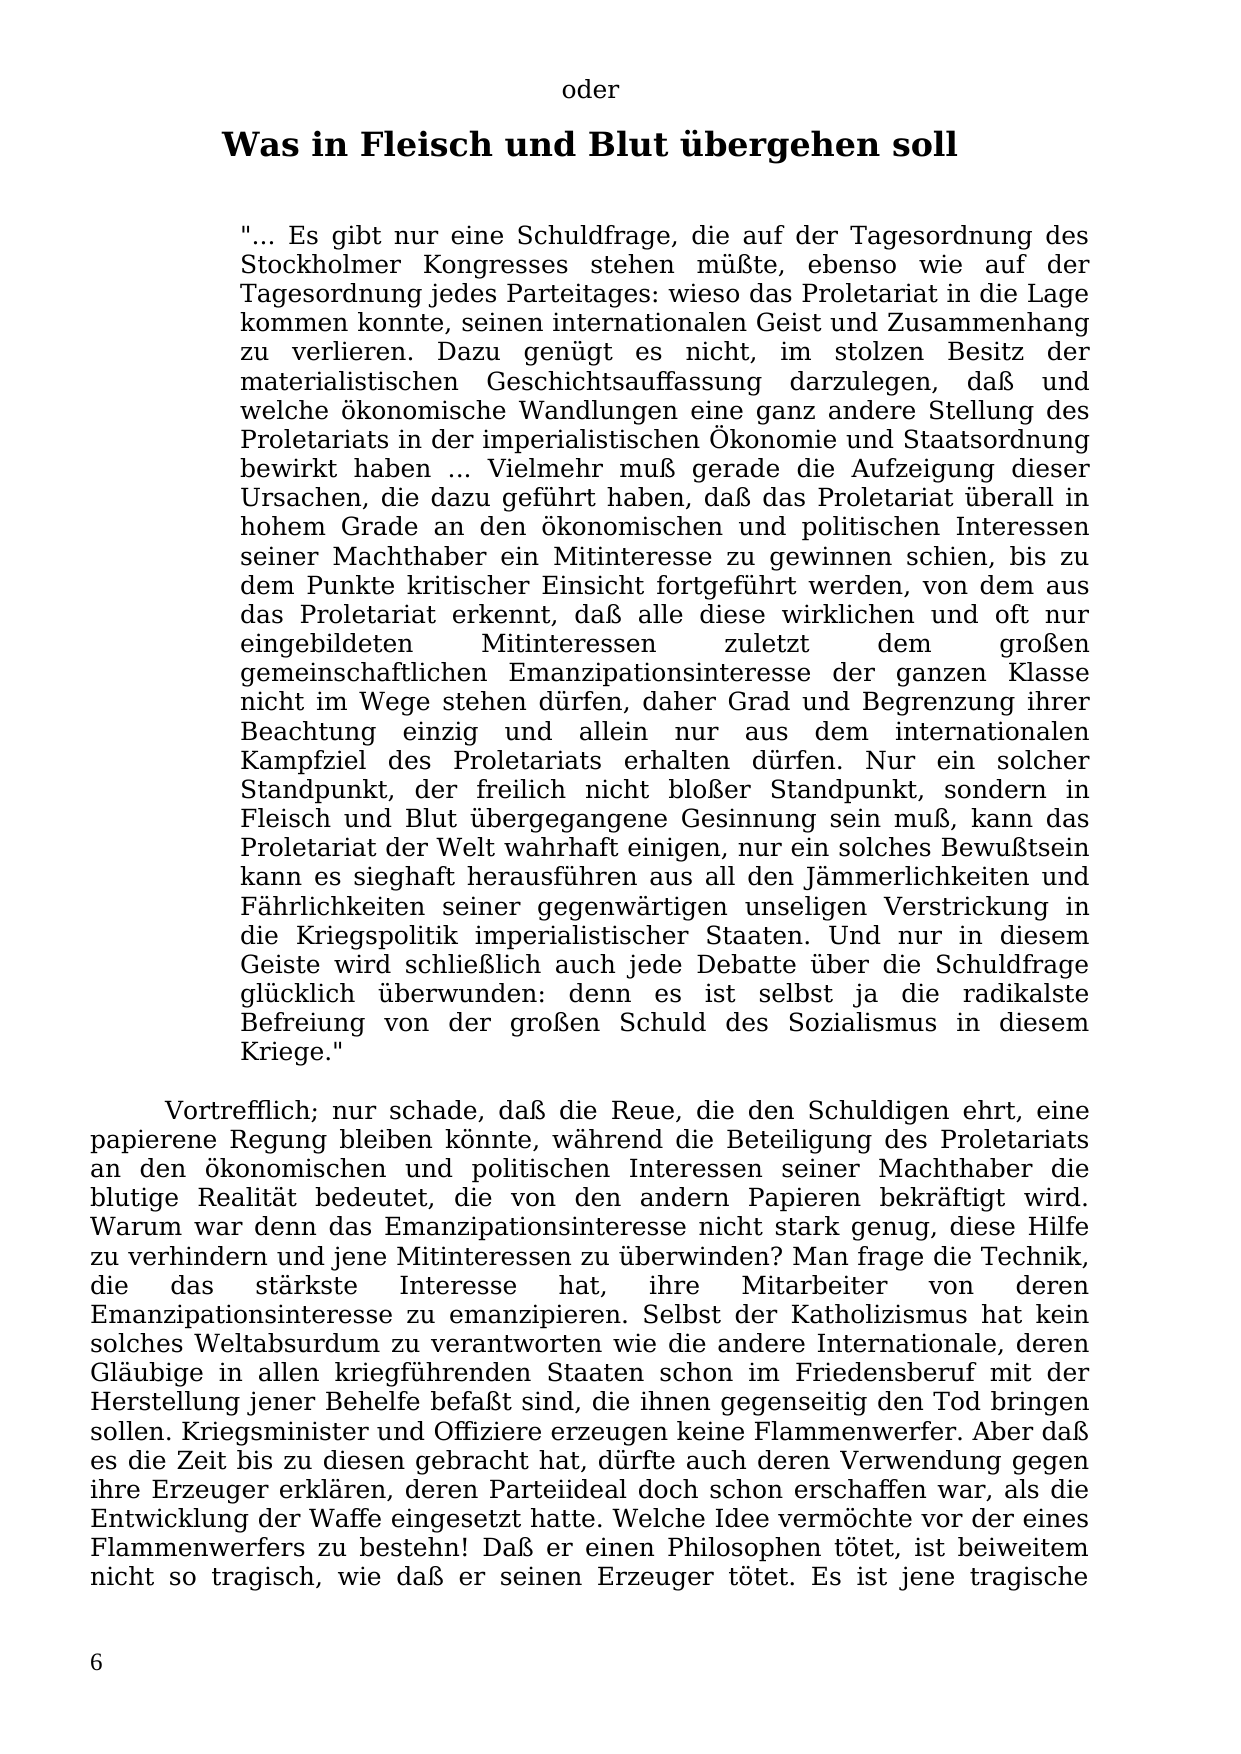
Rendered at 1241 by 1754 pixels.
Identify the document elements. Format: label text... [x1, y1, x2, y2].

text oder [90, 75, 1091, 104]
text "... Es gibt nur eine Schuldfrage, die auf der Tagesordnung des Stockholmer Kongresses stehen müßte, ebenso wie auf der Tagesordnung jedes Parteitages: wieso das Proletariat in die Lage kommen konnte, seinen internationalen Geist und Zusammenhang zu verlieren. Dazu genügt es nicht, im stolzen Besitz der materialistischen Geschichtsauffassung darzulegen, daß und welche ökonomische Wandlungen eine ganz andere Stellung des Proletariats in der imperialistischen Ökonomie und Staatsordnung bewirkt haben ... Vielmehr muß gerade die Aufzeigung dieser Ursachen, die dazu geführt haben, daß das Proletariat überall in hohem Grade an den ökonomischen und politischen Interessen seiner Machthaber ein Mitinteresse zu gewinnen schien, bis zu dem Punkte kritischer Einsicht fortgeführt werden, von dem aus das Proletariat erkennt, daß alle diese wirklichen und oft nur eingebildeten Mitinteressen zuletzt dem großen gemeinschaftlichen Emanzipationsinteresse der ganzen Klasse nicht im Wege stehen dürfen, daher Grad und Begrenzung ihrer Beachtung einzig und allein nur aus dem internationalen Kampfziel des Proletariats erhalten dürfen. Nur ein solcher Standpunkt, der freilich nicht bloßer Standpunkt, sondern in Fleisch und Blut übergegangene Gesinnung sein muß, kann das Proletariat der Welt wahrhaft einigen, nur ein solches Bewußtsein kann es sieghaft herausführen aus all den Jämmerlichkeiten und Fährlichkeiten seiner gegenwärtigen unseligen Verstrickung in die Kriegspolitik imperialistischer Staaten. Und nur in diesem Geiste wird schließlich auch jede Debatte über die Schuldfrage glücklich überwunden: denn es ist selbst ja die radikalste Befreiung von der großen Schuld des Sozialismus in diesem Kriege." [240, 221, 1091, 1067]
text Was in Fleisch und Blut übergehen soll [90, 104, 1091, 164]
text Vortrefflich; nur schade, daß die Reue, die den Schuldigen ehrt, eine papierene Regung bleiben könnte, während die Beteiligung des Proletariats an den ökonomischen und politischen Interessen seiner Machthaber die blutige Realität bedeutet, die von den andern Papieren bekräftigt wird. Warum war denn das Emanzipationsinteresse nicht stark genug, diese Hilfe zu verhindern und jene Mitinteressen zu überwinden? Man frage die Technik, die das stärkste Interesse hat, ihre Mitarbeiter von deren Emanzipationsinteresse zu emanzipieren. Selbst der Katholizismus hat kein solches Weltabsurdum zu verantworten wie die andere Internationale, deren Gläubige in allen kriegführenden Staaten schon im Friedensberuf mit der Herstellung jener Behelfe befaßt sind, die ihnen gegenseitig den Tod bringen sollen. Kriegsminister und Offiziere erzeugen keine Flammenwerfer. Aber daß es die Zeit bis zu diesen gebracht hat, dürfte auch deren Verwendung gegen ihre Erzeuger erklären, deren Parteiideal doch schon erschaffen war, als die Entwicklung der Waffe eingesetzt hatte. Welche Idee vermöchte vor der eines Flammenwerfers zu bestehn! Daß er einen Philosophen tötet, ist beiweitem nicht so tragisch, wie daß er seinen Erzeuger tötet. Es ist jene tragische [90, 1096, 1091, 1592]
